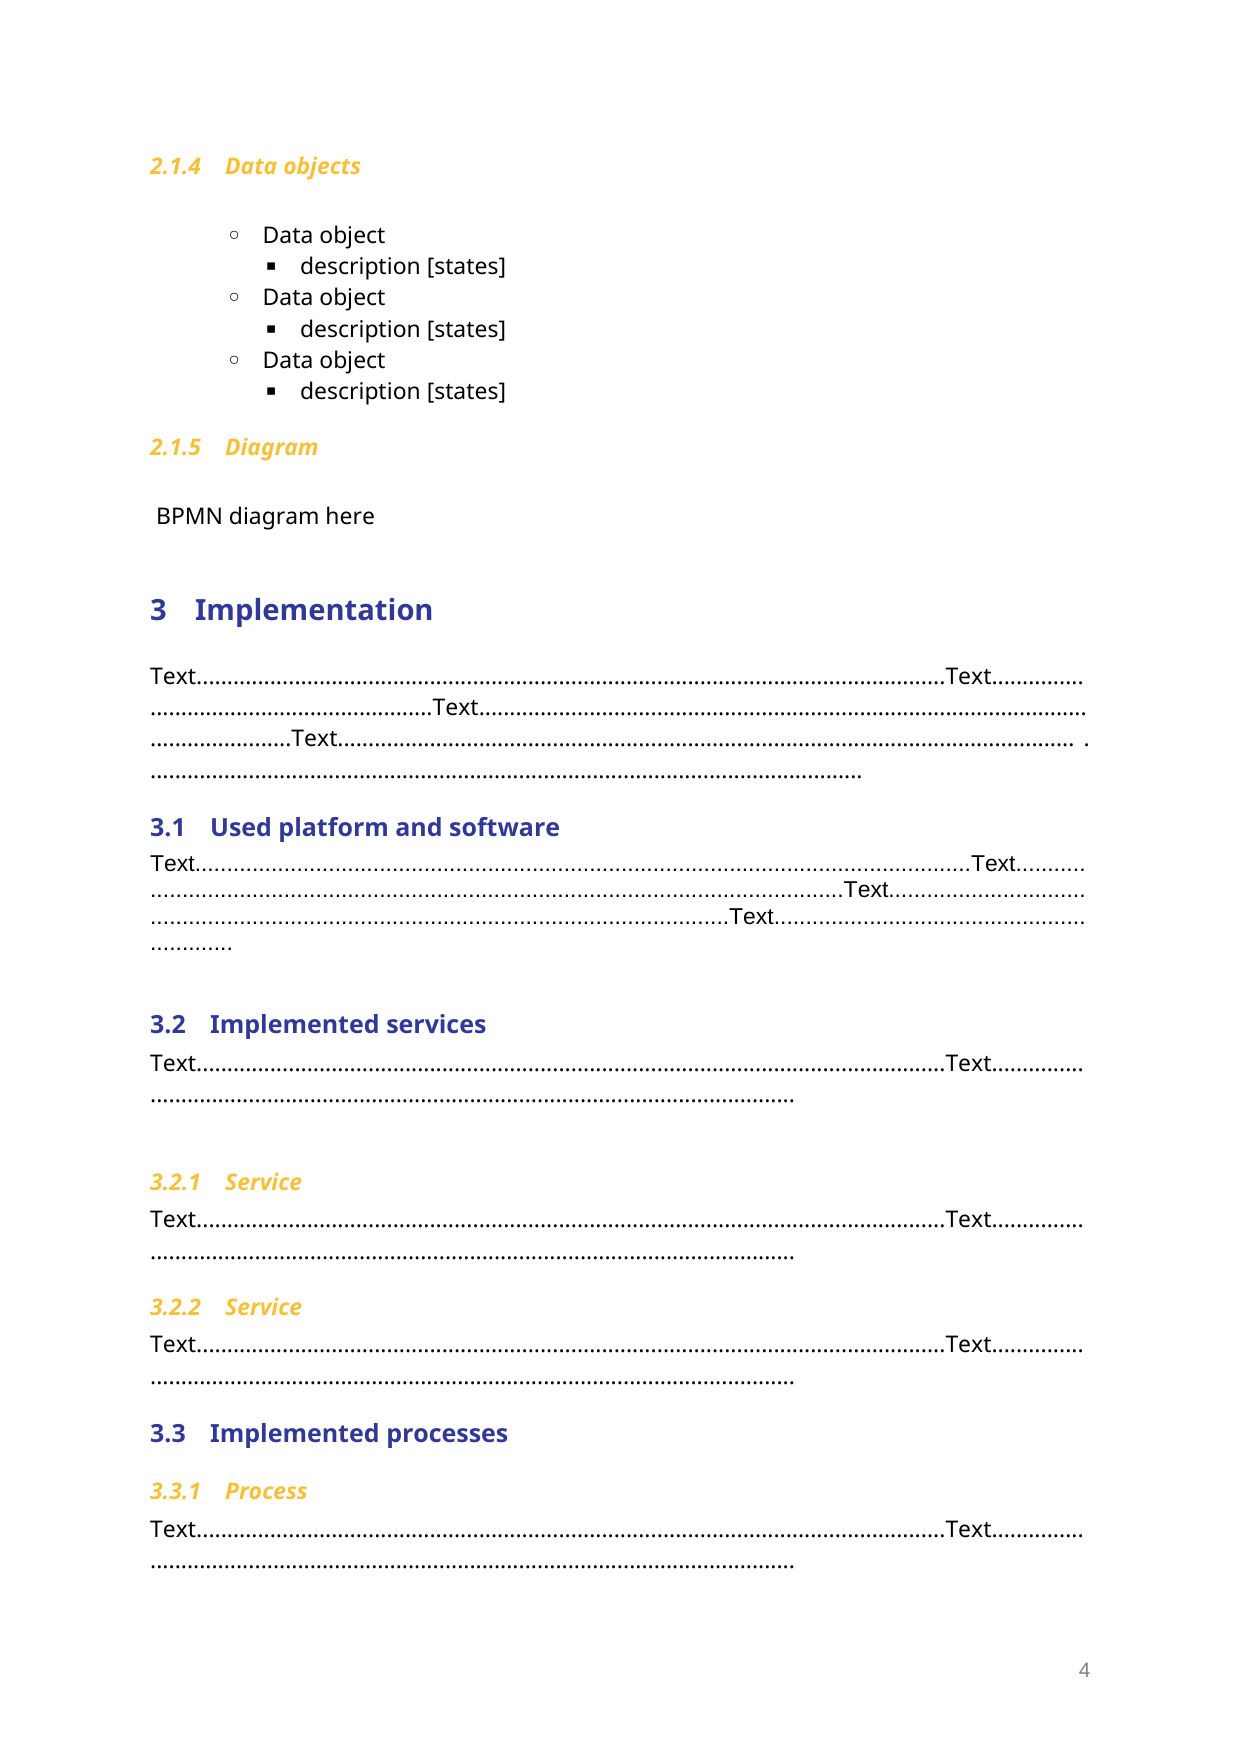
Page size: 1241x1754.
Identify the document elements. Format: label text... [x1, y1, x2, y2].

text Text..........................................................................................................................Text........................................................................................................................Text..........................................................................................................................Text.............................................................. [150, 850, 1090, 956]
subtitle Implemented services [150, 1007, 1090, 1041]
subtitle Process [150, 1475, 1090, 1506]
text BPMN diagram here [150, 500, 1090, 531]
list description [states] [262, 375, 1090, 406]
list Data object [225, 281, 1090, 312]
text Text..........................................................................................................................Text........................................................................................................................ [150, 1047, 1090, 1110]
subtitle Used platform and software [150, 810, 1090, 844]
list description [states] [262, 312, 1090, 344]
list Data object [225, 219, 1090, 250]
subtitle Service [150, 1166, 1090, 1197]
subtitle Implemented processes [150, 1416, 1090, 1450]
subtitle Data objects [150, 150, 1090, 181]
text Text..........................................................................................................................Text........................................................................................................................ [150, 1203, 1090, 1266]
text Text..........................................................................................................................Text........................................................................................................................ [150, 1328, 1090, 1391]
text Text..........................................................................................................................Text........................................................................................................................ [150, 1512, 1090, 1575]
text Text..........................................................................................................................Text.............................................................Text..........................................................................................................................Text........................................................................................................................ ..................................................................................................................... [150, 660, 1090, 785]
list Data object [225, 344, 1090, 375]
list description [states] [262, 250, 1090, 281]
subtitle Diagram [150, 431, 1090, 462]
subtitle Implementation [150, 589, 1090, 628]
subtitle Service [150, 1291, 1090, 1322]
